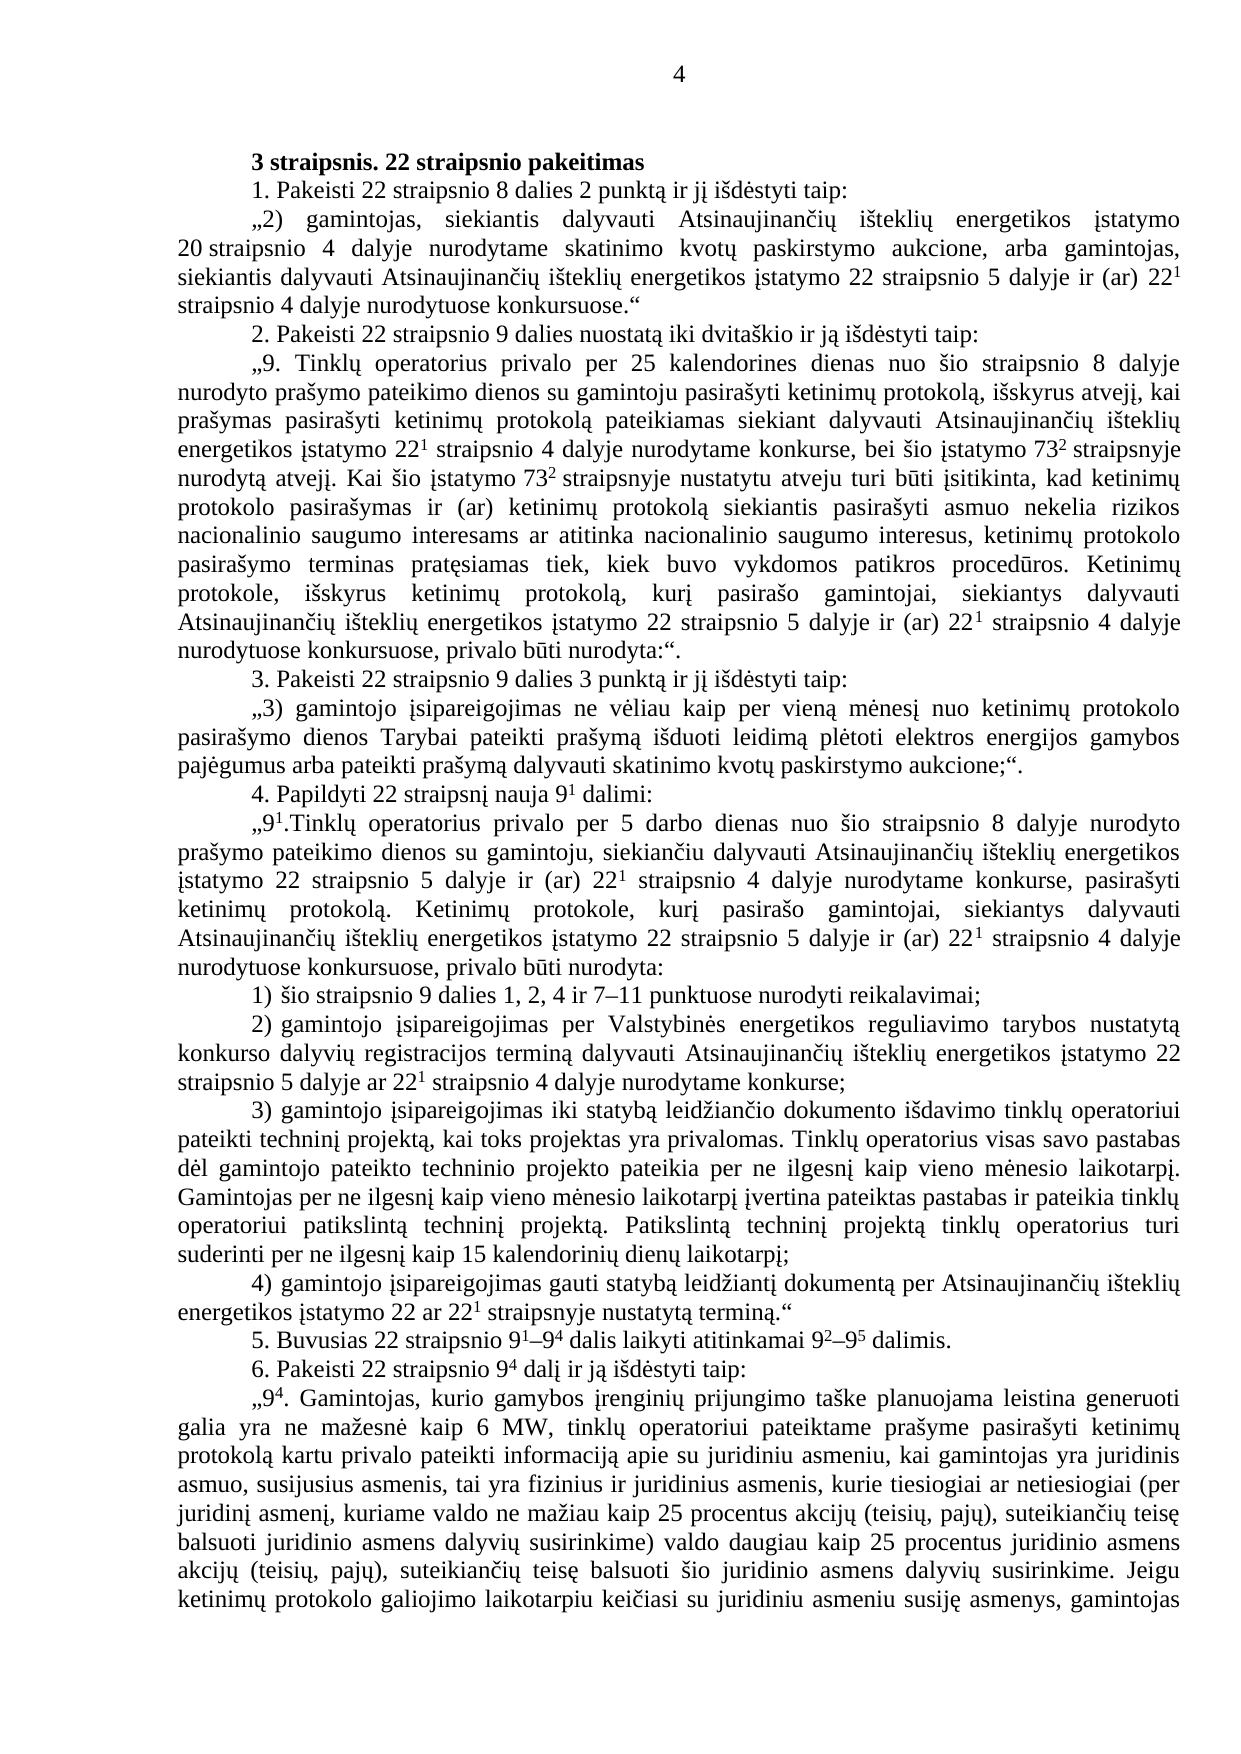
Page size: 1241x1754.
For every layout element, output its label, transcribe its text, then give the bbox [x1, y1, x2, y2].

text 3) gamintojo įsipareigojimas iki statybą leidžiančio dokumento išdavimo tinklų operatoriui pateikti techninį projektą, kai toks projektas yra privalomas. Tinklų operatorius visas savo pastabas dėl gamintojo pateikto techninio projekto pateikia per ne ilgesnį kaip vieno mėnesio laikotarpį. Gamintojas per ne ilgesnį kaip vieno mėnesio laikotarpį įvertina pateiktas pastabas ir pateikia tinklų operatoriui patikslintą techninį projektą. Patikslintą techninį projektą tinklų operatorius turi suderinti per ne ilgesnį kaip 15 kalendorinių dienų laikotarpį; [177, 1096, 1181, 1268]
text 3. Pakeisti 22 straipsnio 9 dalies 3 punktą ir jį išdėstyti taip: [177, 664, 1181, 693]
text 1. Pakeisti 22 straipsnio 8 dalies 2 punktą ir jį išdėstyti taip: [177, 176, 1181, 204]
text 2) gamintojo įsipareigojimas per Valstybinės energetikos reguliavimo tarybos nustatytą konkurso dalyvių registracijos terminą dalyvauti Atsinaujinančių išteklių energetikos įstatymo 22 straipsnio 5 dalyje ar 221 straipsnio 4 dalyje nurodytame konkurse; [177, 1009, 1181, 1096]
text 6. Pakeisti 22 straipsnio 94 dalį ir ją išdėstyti taip: [177, 1354, 1181, 1383]
text „91.Tinklų operatorius privalo per 5 darbo dienas nuo šio straipsnio 8 dalyje nurodyto prašymo pateikimo dienos su gamintoju, siekiančiu dalyvauti Atsinaujinančių išteklių energetikos įstatymo 22 straipsnio 5 dalyje ir (ar) 221 straipsnio 4 dalyje nurodytame konkurse, pasirašyti ketinimų protokolą. Ketinimų protokole, kurį pasirašo gamintojai, siekiantys dalyvauti Atsinaujinančių išteklių energetikos įstatymo 22 straipsnio 5 dalyje ir (ar) 221 straipsnio 4 dalyje nurodytuose konkursuose, privalo būti nurodyta: [177, 808, 1181, 981]
text 3 straipsnis. 22 straipsnio pakeitimas [177, 147, 1181, 176]
text „94. Gamintojas, kurio gamybos įrenginių prijungimo taške planuojama leistina generuoti galia yra ne mažesnė kaip 6 MW, tinklų operatoriui pateiktame prašyme pasirašyti ketinimų protokolą kartu privalo pateikti informaciją apie su juridiniu asmeniu, kai gamintojas yra juridinis asmuo, susijusius asmenis, tai yra fizinius ir juridinius asmenis, kurie tiesiogiai ar netiesiogiai (per juridinį asmenį, kuriame valdo ne mažiau kaip 25 procentus akcijų (teisių, pajų), suteikiančių teisę balsuoti juridinio asmens dalyvių susirinkime) valdo daugiau kaip 25 procentus juridinio asmens akcijų (teisių, pajų), suteikiančių teisę balsuoti šio juridinio asmens dalyvių susirinkime. Jeigu ketinimų protokolo galiojimo laikotarpiu keičiasi su juridiniu asmeniu susiję asmenys, gamintojas [177, 1383, 1181, 1613]
text 4) gamintojo įsipareigojimas gauti statybą leidžiantį dokumentą per Atsinaujinančių išteklių energetikos įstatymo 22 ar 221 straipsnyje nustatytą terminą.“ [177, 1268, 1181, 1326]
text „9. Tinklų operatorius privalo per 25 kalendorines dienas nuo šio straipsnio 8 dalyje nurodyto prašymo pateikimo dienos su gamintoju pasirašyti ketinimų protokolą, išskyrus atvejį, kai prašymas pasirašyti ketinimų protokolą pateikiamas siekiant dalyvauti Atsinaujinančių išteklių energetikos įstatymo 221 straipsnio 4 dalyje nurodytame konkurse, bei šio įstatymo 732 straipsnyje nurodytą atvejį. Kai šio įstatymo 732 straipsnyje nustatytu atveju turi būti įsitikinta, kad ketinimų protokolo pasirašymas ir (ar) ketinimų protokolą siekiantis pasirašyti asmuo nekelia rizikos nacionalinio saugumo interesams ar atitinka nacionalinio saugumo interesus, ketinimų protokolo pasirašymo terminas pratęsiamas tiek, kiek buvo vykdomos patikros procedūros. Ketinimų protokole, išskyrus ketinimų protokolą, kurį pasirašo gamintojai, siekiantys dalyvauti Atsinaujinančių išteklių energetikos įstatymo 22 straipsnio 5 dalyje ir (ar) 221 straipsnio 4 dalyje nurodytuose konkursuose, privalo būti nurodyta:“. [177, 348, 1181, 664]
text 1) šio straipsnio 9 dalies 1, 2, 4 ir 7–11 punktuose nurodyti reikalavimai; [177, 981, 1181, 1009]
text 2. Pakeisti 22 straipsnio 9 dalies nuostatą iki dvitaškio ir ją išdėstyti taip: [177, 319, 1181, 348]
text 4. Papildyti 22 straipsnį nauja 91 dalimi: [177, 779, 1181, 808]
text „3) gamintojo įsipareigojimas ne vėliau kaip per vieną mėnesį nuo ketinimų protokolo pasirašymo dienos Tarybai pateikti prašymą išduoti leidimą plėtoti elektros energijos gamybos pajėgumus arba pateikti prašymą dalyvauti skatinimo kvotų paskirstymo aukcione;“. [177, 693, 1181, 779]
text „2) gamintojas, siekiantis dalyvauti Atsinaujinančių išteklių energetikos įstatymo 20 straipsnio 4 dalyje nurodytame skatinimo kvotų paskirstymo aukcione, arba gamintojas, siekiantis dalyvauti Atsinaujinančių išteklių energetikos įstatymo 22 straipsnio 5 dalyje ir (ar) 221 straipsnio 4 dalyje nurodytuose konkursuose.“ [177, 204, 1181, 319]
text 5. Buvusias 22 straipsnio 91–94 dalis laikyti atitinkamai 92–95 dalimis. [251, 1326, 1181, 1354]
